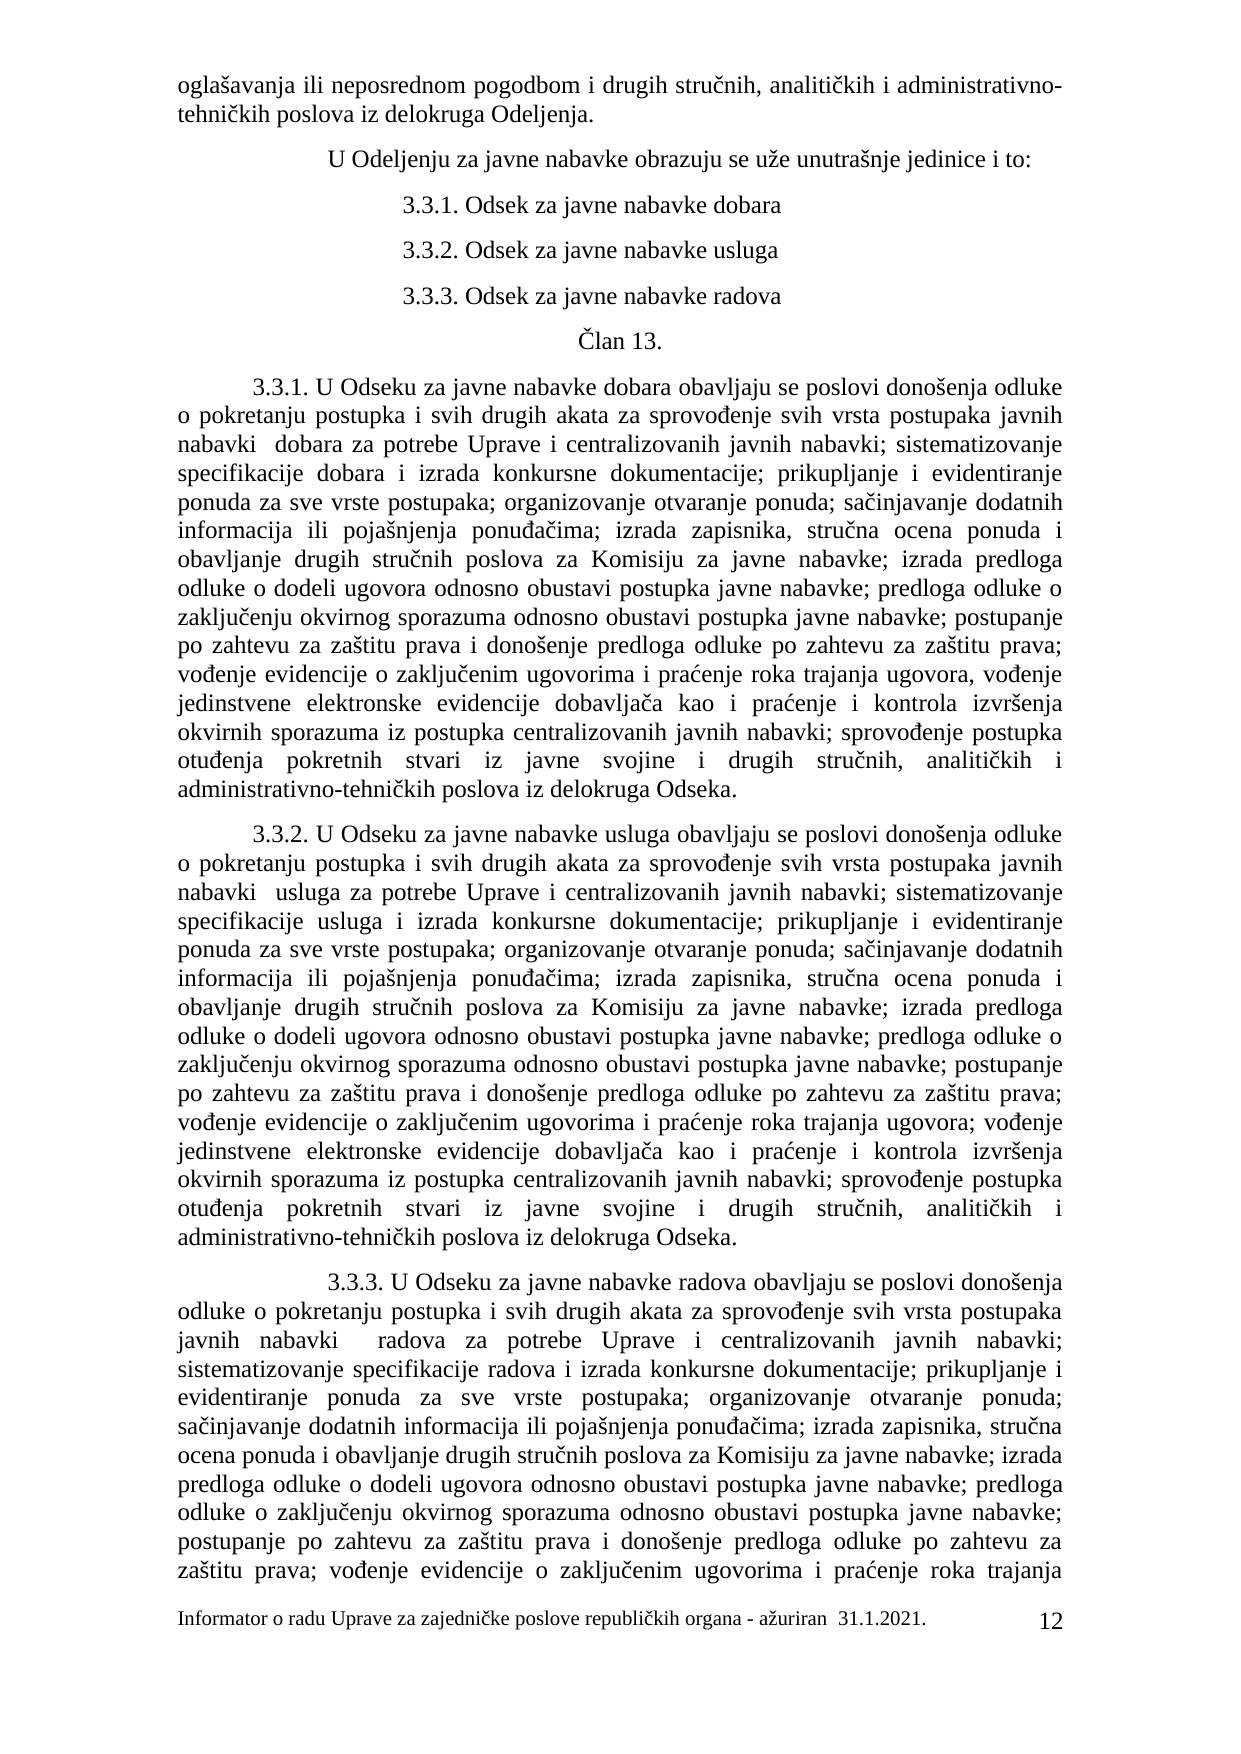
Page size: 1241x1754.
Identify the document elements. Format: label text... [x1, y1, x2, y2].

text Član 13. [177, 326, 1063, 355]
text 3.3.3. Odsek za javne nabavke radova [177, 281, 1063, 309]
text U Odeljenju za javne nabavke obrazuju se uže unutrašnje jedinice i to: [177, 144, 1063, 173]
text 3.3.1. Odsek za javne nabavke dobara [177, 190, 1063, 219]
text 3.3.2. Odsek za javne nabavke usluga [177, 235, 1063, 264]
text oglašavanja ili neposrednom pogodbom i drugih stručnih, analitičkih i administrativno-tehničkih poslova iz delokruga Odeljenja. [177, 70, 1063, 128]
text 3.3.2. U Odseku za javne nabavke usluga obavljaju se poslovi donošenja odluke o pokretanju postupka i svih drugih akata za sprovođenje svih vrsta postupaka javnih nabavki usluga za potrebe Uprave i centralizovanih javnih nabavki; sistematizovanje specifikacije usluga i izrada konkursne dokumentacije; prikupljanje i evidentiranje ponuda za sve vrste postupaka; organizovanje otvaranje ponuda; sačinjavanje dodatnih informacija ili pojašnjenja ponuđačima; izrada zapisnika, stručna ocena ponuda i obavljanje drugih stručnih poslova za Komisiju za javne nabavke; izrada predloga odluke o dodeli ugovora odnosno obustavi postupka javne nabavke; predloga odluke o zaključenju okvirnog sporazuma odnosno obustavi postupka javne nabavke; postupanje po zahtevu za zaštitu prava i donošenje predloga odluke po zahtevu za zaštitu prava; vođenje evidencije o zaključenim ugovorima i praćenje roka trajanja ugovora; vođenje jedinstvene elektronske evidencije dobavljača kao i praćenje i kontrola izvršenja okvirnih sporazuma iz postupka centralizovanih javnih nabavki; sprovođenje postupka otuđenja pokretnih stvari iz javne svojine i drugih stručnih, analitičkih i administrativno-tehničkih poslova iz delokruga Odseka. [177, 819, 1063, 1251]
text 3.3.3. U Odseku za javne nabavke radova obavljaju se poslovi donošenja odluke o pokretanju postupka i svih drugih akata za sprovođenje svih vrsta postupaka javnih nabavki radova za potrebe Uprave i centralizovanih javnih nabavki; sistematizovanje specifikacije radova i izrada konkursne dokumentacije; prikupljanje i evidentiranje ponuda za sve vrste postupaka; organizovanje otvaranje ponuda; sačinjavanje dodatnih informacija ili pojašnjenja ponuđačima; izrada zapisnika, stručna ocena ponuda i obavljanje drugih stručnih poslova za Komisiju za javne nabavke; izrada predloga odluke o dodeli ugovora odnosno obustavi postupka javne nabavke; predloga odluke o zaključenju okvirnog sporazuma odnosno obustavi postupka javne nabavke; postupanje po zahtevu za zaštitu prava i donošenje predloga odluke po zahtevu za zaštitu prava; vođenje evidencije o zaključenim ugovorima i praćenje roka trajanja [177, 1267, 1063, 1584]
text 3.3.1. U Odseku za javne nabavke dobara obavljaju se poslovi donošenja odluke o pokretanju postupka i svih drugih akata za sprovođenje svih vrsta postupaka javnih nabavki dobara za potrebe Uprave i centralizovanih javnih nabavki; sistematizovanje specifikacije dobara i izrada konkursne dokumentacije; prikupljanje i evidentiranje ponuda za sve vrste postupaka; organizovanje otvaranje ponuda; sačinjavanje dodatnih informacija ili pojašnjenja ponuđačima; izrada zapisnika, stručna ocena ponuda i obavljanje drugih stručnih poslova za Komisiju za javne nabavke; izrada predloga odluke o dodeli ugovora odnosno obustavi postupka javne nabavke; predloga odluke o zaključenju okvirnog sporazuma odnosno obustavi postupka javne nabavke; postupanje po zahtevu za zaštitu prava i donošenje predloga odluke po zahtevu za zaštitu prava; vođenje evidencije o zaključenim ugovorima i praćenje roka trajanja ugovora, vođenje jedinstvene elektronske evidencije dobavljača kao i praćenje i kontrola izvršenja okvirnih sporazuma iz postupka centralizovanih javnih nabavki; sprovođenje postupka otuđenja pokretnih stvari iz javne svojine i drugih stručnih, analitičkih i administrativno-tehničkih poslova iz delokruga Odseka. [177, 372, 1063, 803]
